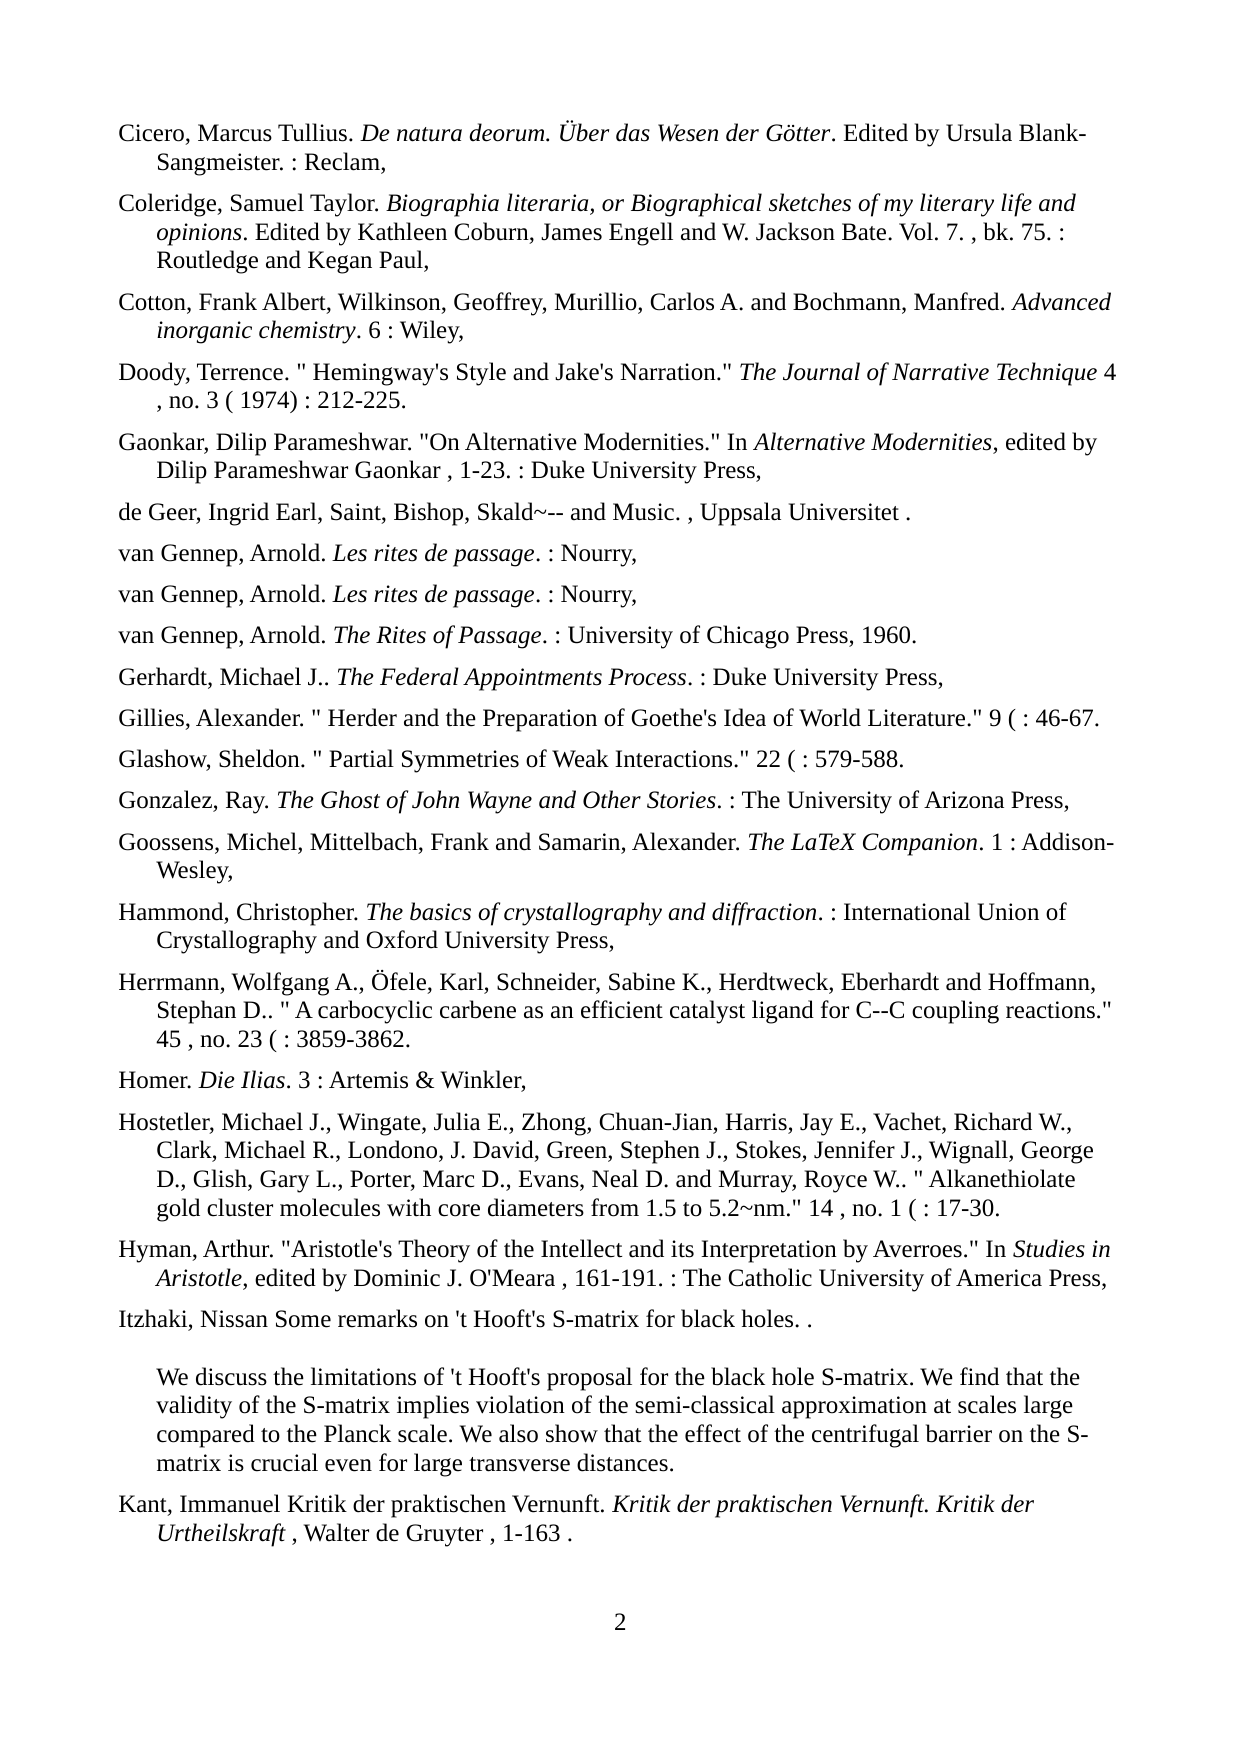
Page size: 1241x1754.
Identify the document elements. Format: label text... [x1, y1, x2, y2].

text Kant, Immanuel Kritik der praktischen Vernunft. Kritik der praktischen Vernunft. Kritik der Urtheilskraft , Walter de Gruyter , 1-163 . [118, 1489, 1122, 1547]
text Coleridge, Samuel Taylor. Biographia literaria, or Biographical sketches of my literary life and opinions. Edited by Kathleen Coburn, James Engell and W. Jackson Bate. Vol. 7. , bk. 75. : Routledge and Kegan Paul, [118, 188, 1122, 274]
text Goossens, Michel, Mittelbach, Frank and Samarin, Alexander. The LaTeX Companion. 1 : Addison-Wesley, [118, 827, 1122, 884]
text Hammond, Christopher. The basics of crystallography and diffraction. : International Union of Crystallography and Oxford University Press, [118, 897, 1122, 954]
text de Geer, Ingrid Earl, Saint, Bishop, Skald~-- and Music. , Uppsala Universitet . [118, 497, 1122, 526]
text van Gennep, Arnold. The Rites of Passage. : University of Chicago Press, 1960. [118, 621, 1122, 649]
text Gonzalez, Ray. The Ghost of John Wayne and Other Stories. : The University of Arizona Press, [118, 786, 1122, 814]
text Gerhardt, Michael J.. The Federal Appointments Process. : Duke University Press, [118, 662, 1122, 691]
text Glashow, Sheldon. " Partial Symmetries of Weak Interactions." 22 ( : 579-588. [118, 744, 1122, 773]
text Itzhaki, Nissan Some remarks on 't Hooft's S-matrix for black holes. . We discuss the limitations of 't Hooft's proposal for the black hole S-matrix. We find that the validity of the S-matrix implies violation of the semi-classical approximation at scales large compared to the Planck scale. We also show that the effect of the centrifugal barrier on the S-matrix is crucial even for large transverse distances. [118, 1304, 1122, 1477]
text van Gennep, Arnold. Les rites de passage. : Nourry, [118, 579, 1122, 608]
text van Gennep, Arnold. Les rites de passage. : Nourry, [118, 538, 1122, 567]
text Doody, Terrence. " Hemingway's Style and Jake's Narration." The Journal of Narrative Technique 4 , no. 3 ( 1974) : 212-225. [118, 357, 1122, 414]
text Hostetler, Michael J., Wingate, Julia E., Zhong, Chuan-Jian, Harris, Jay E., Vachet, Richard W., Clark, Michael R., Londono, J. David, Green, Stephen J., Stokes, Jennifer J., Wignall, George D., Glish, Gary L., Porter, Marc D., Evans, Neal D. and Murray, Royce W.. " Alkanethiolate gold cluster molecules with core diameters from 1.5 to 5.2~nm." 14 , no. 1 ( : 17-30. [118, 1107, 1122, 1222]
text Homer. Die Ilias. 3 : Artemis & Winkler, [118, 1066, 1122, 1094]
text Hyman, Arthur. "Aristotle's Theory of the Intellect and its Interpretation by Averroes." In Studies in Aristotle, edited by Dominic J. O'Meara , 161-191. : The Catholic University of America Press, [118, 1234, 1122, 1292]
text Herrmann, Wolfgang A., Öfele, Karl, Schneider, Sabine K., Herdtweck, Eberhardt and Hoffmann, Stephan D.. " A carbocyclic carbene as an efficient catalyst ligand for C--C coupling reactions." 45 , no. 23 ( : 3859-3862. [118, 967, 1122, 1053]
text Cicero, Marcus Tullius. De natura deorum. Über das Wesen der Götter. Edited by Ursula Blank-Sangmeister. : Reclam, [118, 118, 1122, 176]
text Gillies, Alexander. " Herder and the Preparation of Goethe's Idea of World Literature." 9 ( : 46-67. [118, 703, 1122, 732]
text Cotton, Frank Albert, Wilkinson, Geoffrey, Murillio, Carlos A. and Bochmann, Manfred. Advanced inorganic chemistry. 6 : Wiley, [118, 287, 1122, 344]
text Gaonkar, Dilip Parameshwar. "On Alternative Modernities." In Alternative Modernities, edited by Dilip Parameshwar Gaonkar , 1-23. : Duke University Press, [118, 427, 1122, 484]
